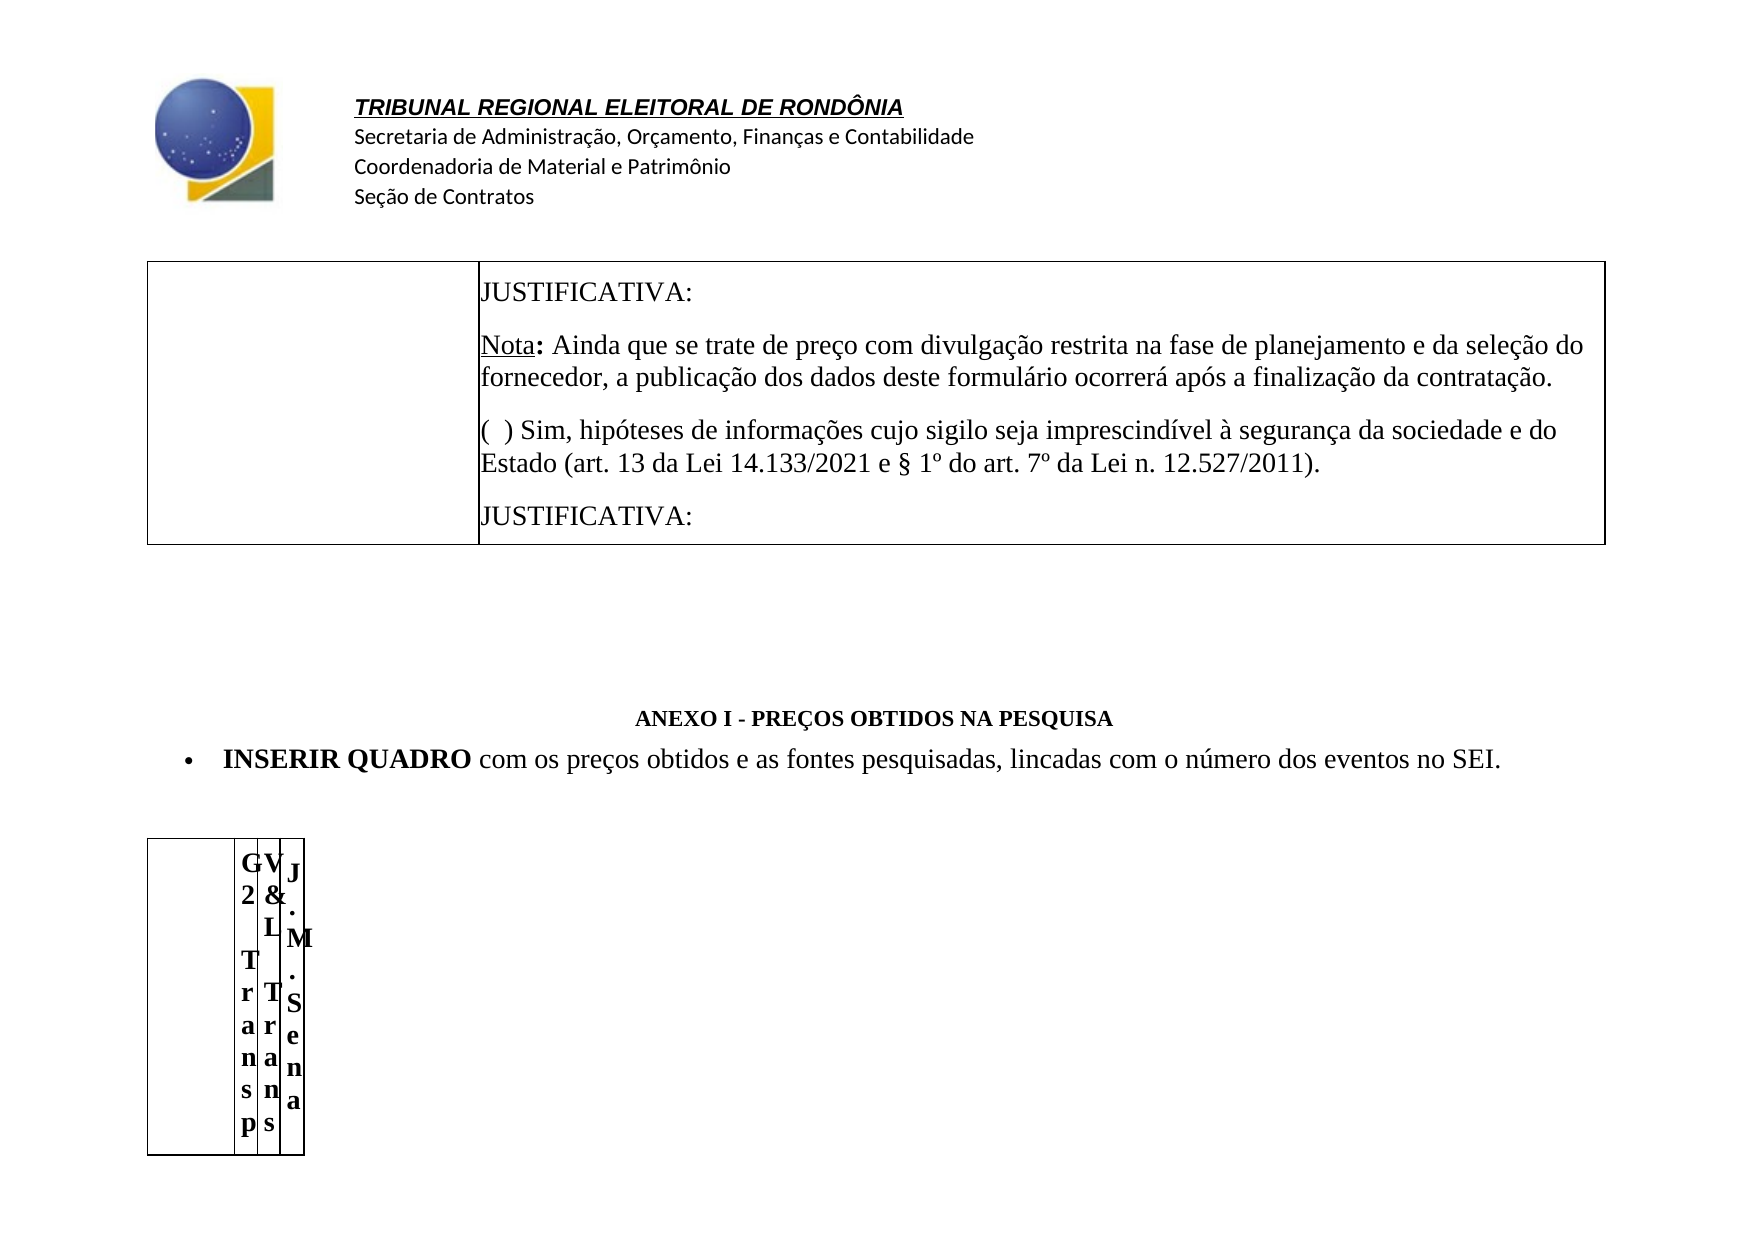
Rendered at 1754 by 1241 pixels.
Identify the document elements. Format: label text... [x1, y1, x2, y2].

text ANEXO I - PREÇOS OBTIDOS NA PESQUISA [154, 705, 1600, 731]
table_cell [148, 262, 478, 543]
table_cell JUSTIFICATIVA: Nota: Ainda que se trate de preço com divulgação restrita na fase de planejamento e da seleção do fornecedor, a publicação dos dados deste formulário ocorrerá após a finalização da contratação. ( ) Sim, hipóteses de informações cujo sigilo seja imprescindível à segurança da sociedade e do Estado (art. 13 da Lei 14.133/2021 e § 1º do art. 7º da Lei n. 12.527/2011). JUSTIFICATIVA: [480, 262, 1604, 543]
table_header G2 Transportes e Serviços de Comunicação LTDA (1157523). [235, 839, 257, 1154]
table_header [148, 839, 234, 1154]
table_header J.M. Sena (1160720) [281, 839, 303, 1154]
list INSERIR QUADRO com os preços obtidos e as fontes pesquisadas, lincadas com o número dos eventos no SEI. [185, 742, 1606, 774]
table_header V&L Transportes LTDA ME (1159250). [258, 839, 279, 1154]
